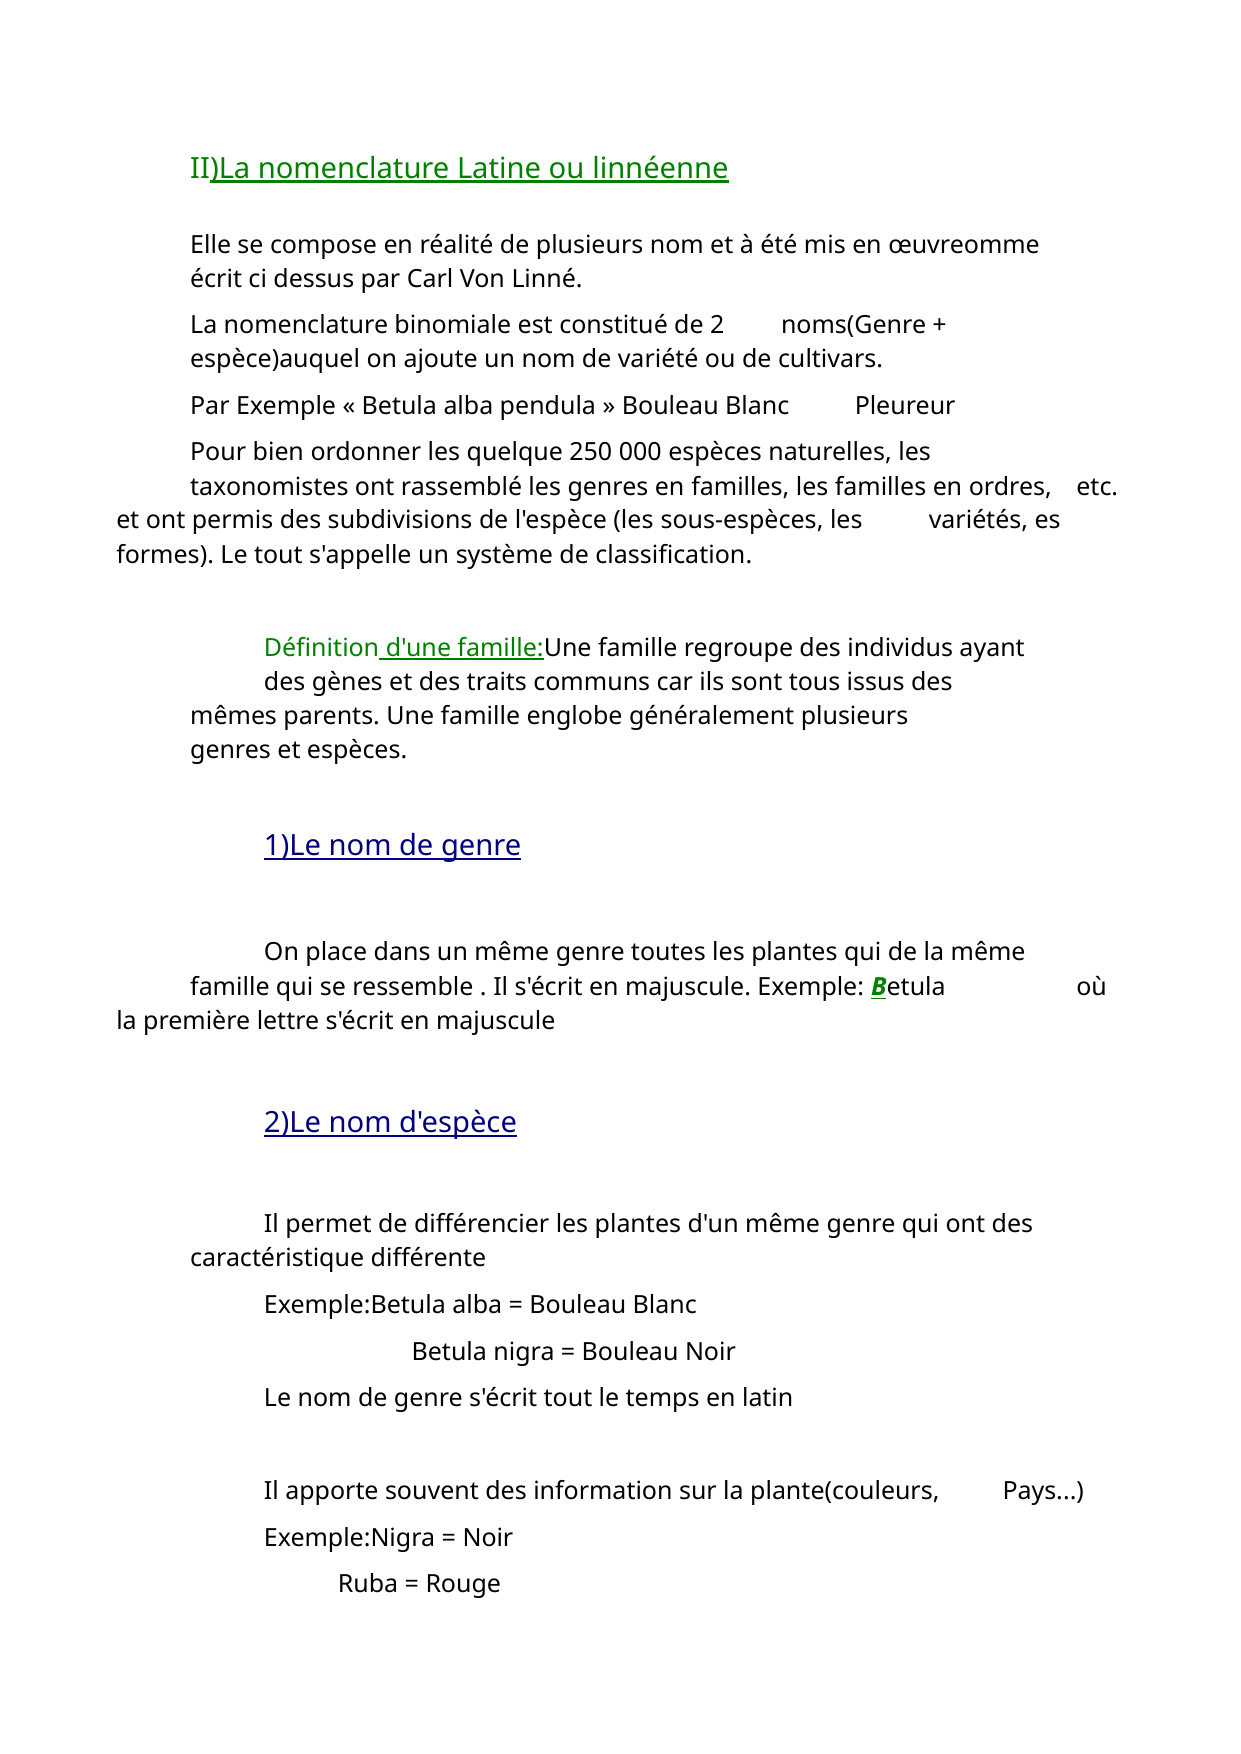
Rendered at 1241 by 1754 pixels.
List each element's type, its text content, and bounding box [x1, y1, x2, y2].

text Il permet de différencier les plantes d'un même genre qui ont des caractéristique différente [116, 1206, 1122, 1274]
text Ruba = Rouge [116, 1566, 1122, 1600]
text Le nom de genre s'écrit tout le temps en latin [116, 1380, 1122, 1414]
text Betula nigra = Bouleau Noir [116, 1333, 1122, 1367]
text 1)Le nom de genre [116, 825, 1122, 864]
text Définition d'une famille:Une famille regroupe des individus ayant des gènes et des traits communs car ils sont tous issus des mêmes parents. Une famille englobe généralement plusieurs genres et espèces. [116, 629, 1122, 766]
text Exemple:Nigra = Noir [116, 1519, 1122, 1553]
text On place dans un même genre toutes les plantes qui de la même famille qui se ressemble . Il s'écrit en majuscule. Exemple: Betula où la première lettre s'écrit en majuscule [116, 929, 1122, 1037]
text Pour bien ordonner les quelque 250 000 espèces naturelles, les taxonomistes ont rassemblé les genres en familles, les familles en ordres, etc. et ont permis des subdivisions de l'espèce (les sous-espèces, les variétés, es formes). Le tout s'appelle un système de classification. [116, 434, 1122, 570]
text 2)Le nom d'espèce [116, 1102, 1122, 1141]
text II)La nomenclature Latine ou linnéenne [116, 147, 1122, 187]
text Par Exemple « Betula alba pendula » Bouleau Blanc Pleureur [116, 387, 1122, 422]
text La nomenclature binomiale est constitué de 2 noms(Genre + espèce)auquel on ajoute un nom de variété ou de cultivars. [116, 307, 1122, 375]
text Exemple:Betula alba = Bouleau Blanc [116, 1287, 1122, 1321]
text Il apporte souvent des information sur la plante(couleurs, Pays...) [116, 1473, 1122, 1507]
text Elle se compose en réalité de plusieurs nom et à été mis en œuvreomme écrit ci dessus par Carl Von Linné. [116, 226, 1122, 294]
